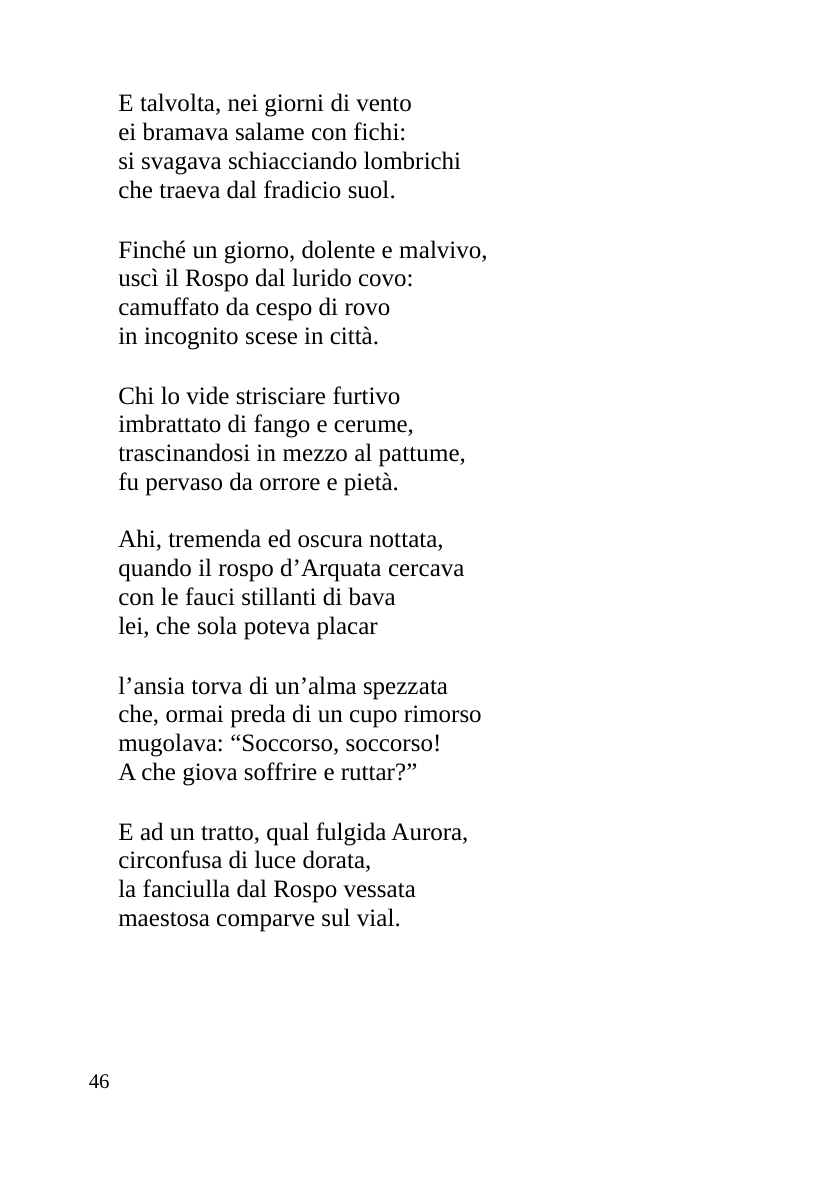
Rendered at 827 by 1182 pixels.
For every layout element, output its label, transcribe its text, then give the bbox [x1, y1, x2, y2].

text uscì il Rospo dal lurido covo: [118, 263, 738, 292]
text E ad un tratto, qual fulgida Aurora, [118, 817, 738, 846]
text si svagava schiacciando lombrichi [118, 146, 738, 175]
text maestosa comparve sul vial. [118, 903, 738, 932]
text che, ormai preda di un cupo rimorso [118, 699, 738, 728]
text quando il rospo d’Arquata cercava [118, 553, 738, 582]
text camuffato da cespo di rovo [118, 292, 738, 321]
text Chi lo vide strisciare furtivo [118, 381, 738, 409]
text A che giova soffrire e ruttar?” [118, 757, 738, 786]
text con le fauci stillanti di bava [118, 582, 738, 611]
text l’ansia torva di un’alma spezzata [118, 671, 738, 699]
text ei bramava salame con fichi: [118, 117, 738, 146]
text mugolava: “Soccorso, soccorso! [118, 728, 738, 757]
text trascinandosi in mezzo al pattume, [118, 438, 738, 467]
text lei, che sola poteva placar [118, 611, 738, 639]
text E talvolta, nei giorni di vento [118, 88, 738, 117]
text Ahi, tremenda ed oscura nottata, [118, 524, 738, 553]
text circonfusa di luce dorata, [118, 846, 738, 874]
text in incognito scese in città. [118, 321, 738, 350]
text fu pervaso da orrore e pietà. [118, 467, 738, 496]
text la fanciulla dal Rospo vessata [118, 874, 738, 903]
text Finché un giorno, dolente e malvivo, [118, 235, 738, 263]
text imbrattato di fango e cerume, [118, 409, 738, 438]
text che traeva dal fradicio suol. [118, 175, 738, 203]
